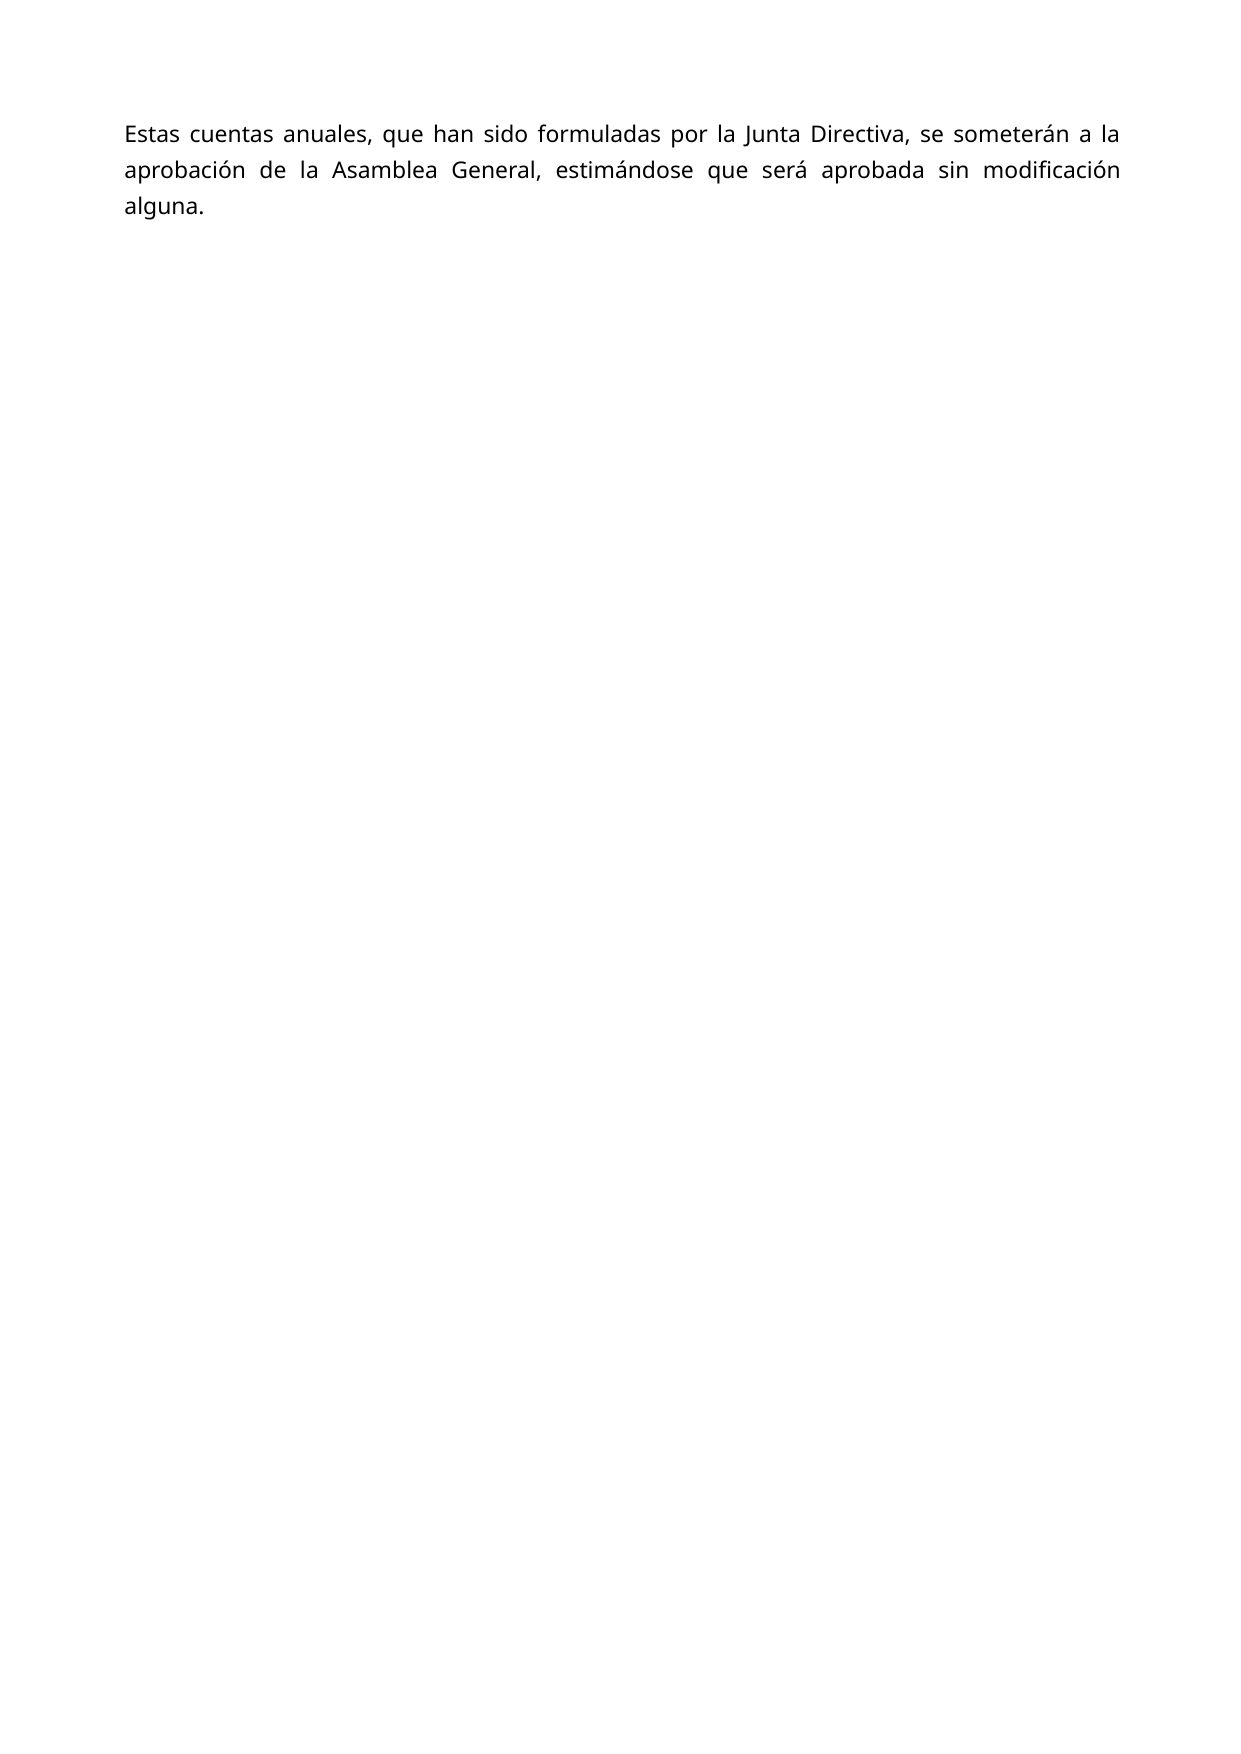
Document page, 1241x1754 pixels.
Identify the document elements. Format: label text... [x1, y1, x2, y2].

text Estas cuentas anuales, que han sido formuladas por la Junta Directiva, se someterán a la aprobación de la Asamblea General, estimándose que será aprobada sin modificación alguna. [124, 118, 1122, 221]
